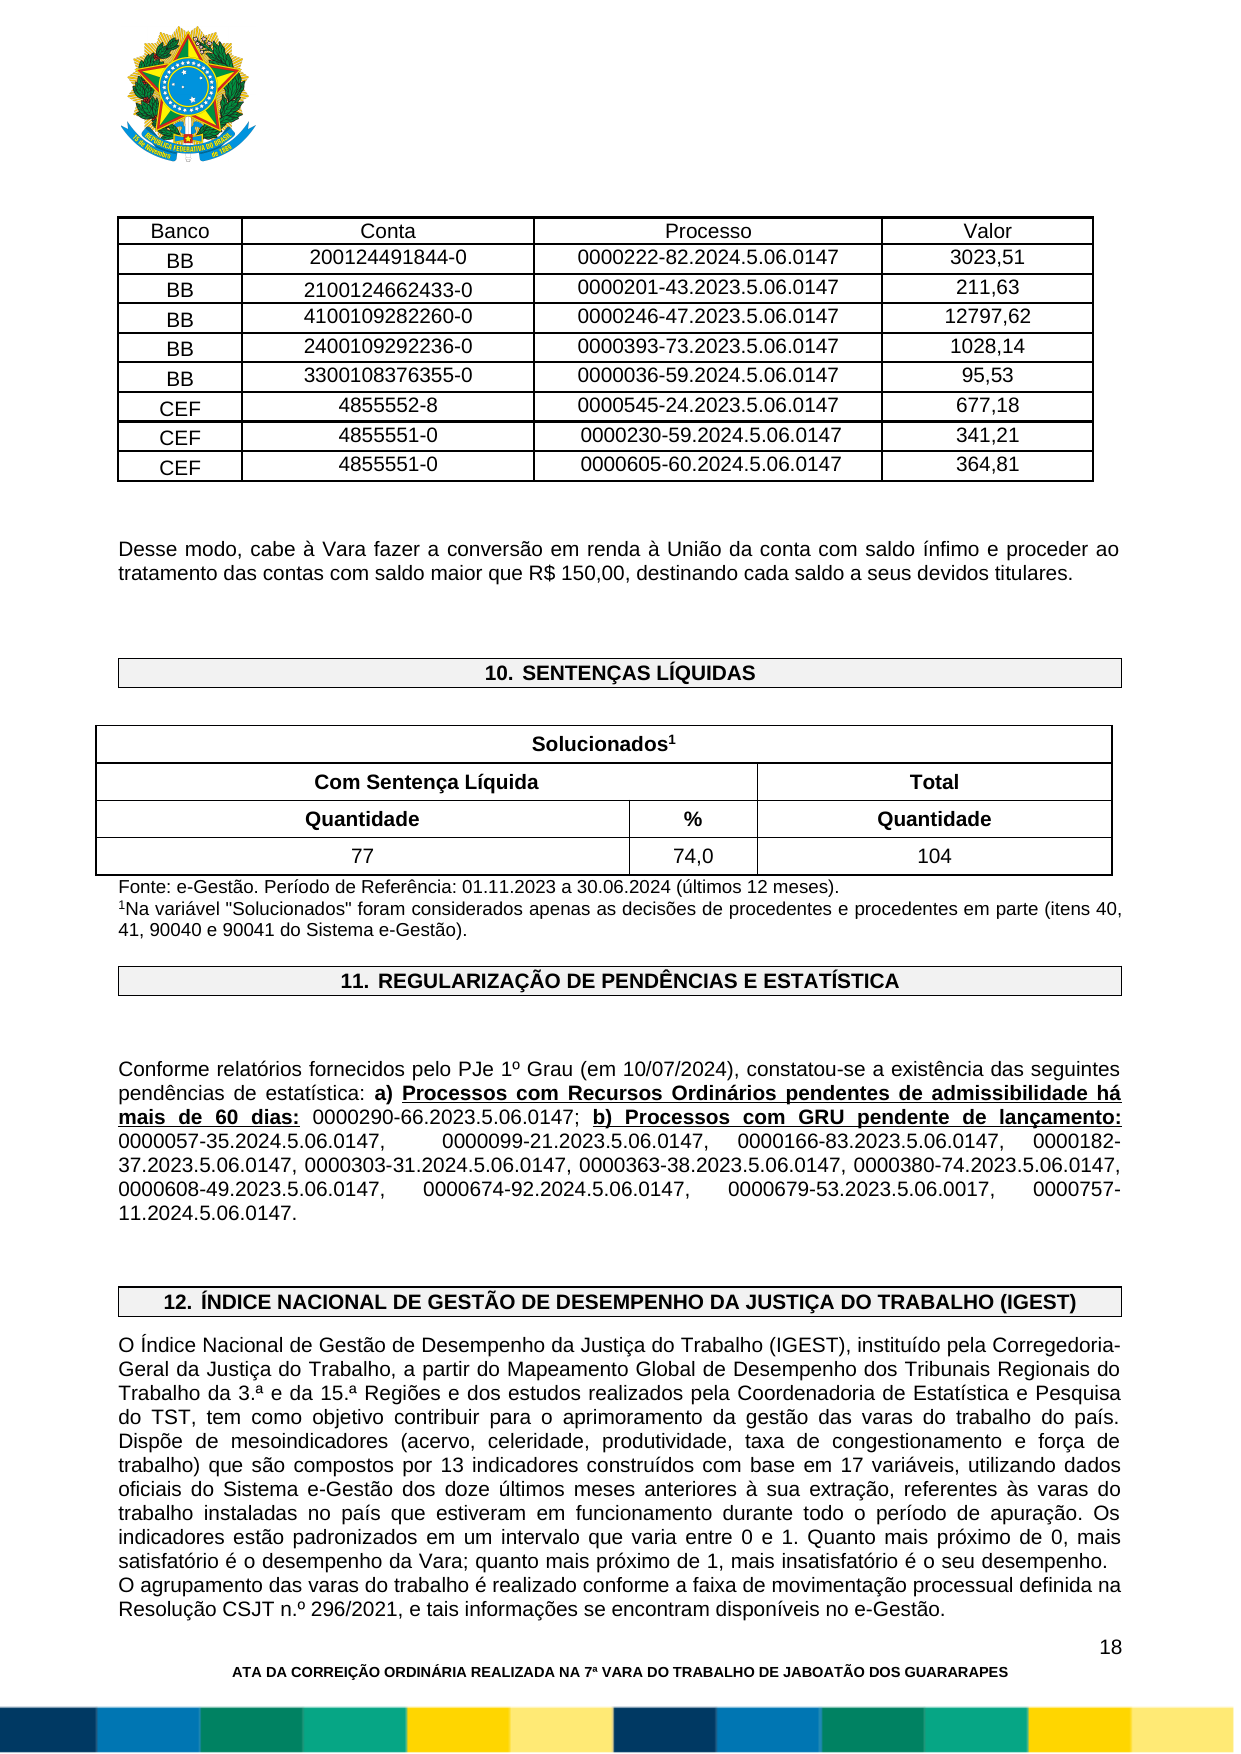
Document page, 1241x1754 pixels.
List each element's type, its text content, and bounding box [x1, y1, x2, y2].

table_cell 0000230-59.2024.5.06.0147 [535, 423, 881, 450]
text O Índice Nacional de Gestão de Desempenho da Justiça do Trabalho (IGEST), instituído pela Corregedoria-Geral da Justiça do Trabalho, a partir do Mapeamento Global de Desempenho dos Tribunais Regionais do Trabalho da 3.ª e da 15.ª Regiões e dos estudos realizados pela Coordenadoria de Estatística e Pesquisa do TST, tem como objetivo contribuir para o aprimoramento da gestão das varas do trabalho do país. Dispõe de mesoindicadores (acervo, celeridade, produtividade, taxa de congestionamento e força de trabalho) que são compostos por 13 indicadores construídos com base em 17 variáveis, utilizando dados oficiais do Sistema e-Gestão dos doze últimos meses anteriores à sua extração, referentes às varas do trabalho instaladas no país que estiveram em funcionamento durante todo o período de apuração. Os indicadores estão padronizados em um intervalo que varia entre 0 e 1. Quanto mais próximo de 0, mais satisfatório é o desempenho da Vara; quanto mais próximo de 1, mais insatisfatório é o seu desempenho. O agrupamento das varas do trabalho é realizado conforme a faixa de movimentação processual definida na Resolução CSJT n.º 296/2021, e tais informações se encontram disponíveis no e-Gestão. [118, 1333, 1122, 1621]
table_cell Quantidade [758, 801, 1111, 837]
text Fonte: e-Gestão. Período de Referência: 01.11.2023 a 30.06.2024 (últimos 12 meses). [118, 876, 1122, 897]
table_header Processo [535, 219, 881, 243]
table_cell 364,81 [883, 452, 1092, 479]
table_cell 2100124662433-0 [243, 275, 533, 302]
table_cell 3023,51 [883, 245, 1092, 272]
table_cell 77 [97, 838, 629, 874]
text Conforme relatórios fornecidos pelo PJe 1º Grau (em 10/07/2024), constatou-se a existência das seguintes pendências de estatística: a) Processos com Recursos Ordinários pendentes de admissibilidade há mais de 60 dias: 0000290-66.2023.5.06.0147; b) Processos com GRU pendente de lançamento: 0000057-35.2024.5.06.0147, 0000099-21.2023.5.06.0147, 0000166-83.2023.5.06.0147, 0000182-37.2023.5.06.0147, 0000303-31.2024.5.06.0147, 0000363-38.2023.5.06.0147, 0000380-74.2023.5.06.0147, 0000608-49.2023.5.06.0147, 0000674-92.2024.5.06.0147, 0000679-53.2023.5.06.0017, 0000757-11.2024.5.06.0147. [118, 1057, 1122, 1225]
table_cell CEF [119, 452, 241, 479]
table_cell 4100109282260-0 [243, 304, 533, 332]
table_cell 104 [758, 838, 1111, 874]
text 1Na variável "Solucionados" foram considerados apenas as decisões de procedentes e procedentes em parte (itens 40, 41, 90040 e 90041 do Sistema e-Gestão). [118, 897, 1122, 941]
table_cell Com Sentença Líquida [97, 764, 757, 799]
table_cell 4855552-8 [243, 393, 533, 420]
table_cell BB [119, 304, 241, 332]
table_cell Quantidade [97, 801, 629, 837]
table_cell BB [119, 275, 241, 302]
table_cell 0000246-47.2023.5.06.0147 [535, 304, 881, 332]
table_header Valor [883, 219, 1092, 243]
table_cell 0000036-59.2024.5.06.0147 [535, 363, 881, 391]
table_header Solucionados1 [97, 726, 1111, 762]
table_cell 0000605-60.2024.5.06.0147 [535, 452, 881, 479]
list SENTENÇAS LÍQUIDAS [119, 659, 1121, 687]
table_cell 3300108376355-0 [243, 363, 533, 391]
table_cell 1028,14 [883, 334, 1092, 361]
table_cell BB [119, 245, 241, 272]
table_cell 200124491844-0 [243, 245, 533, 272]
table_cell 0000222-82.2024.5.06.0147 [535, 245, 881, 272]
table_cell BB [119, 334, 241, 361]
table_cell 341,21 [883, 423, 1092, 450]
table_cell Total [758, 764, 1111, 799]
table_cell 211,63 [883, 275, 1092, 302]
table_cell 4855551-0 [243, 423, 533, 450]
table_cell 0000545-24.2023.5.06.0147 [535, 393, 881, 420]
table_header Conta [243, 219, 533, 243]
text Desse modo, cabe à Vara fazer a conversão em renda à União da conta com saldo ínfimo e proceder ao tratamento das contas com saldo maior que R$ 150,00, destinando cada saldo a seus devidos titulares. [118, 537, 1122, 585]
table_cell BB [119, 363, 241, 391]
table_cell % [630, 801, 757, 837]
table_cell 2400109292236-0 [243, 334, 533, 361]
table_cell CEF [119, 393, 241, 420]
table_cell 0000201-43.2023.5.06.0147 [535, 275, 881, 302]
list REGULARIZAÇÃO DE PENDÊNCIAS E ESTATÍSTICA [119, 967, 1121, 995]
table_header Banco [119, 219, 241, 243]
table_cell 74,0 [630, 838, 757, 874]
table_cell CEF [119, 423, 241, 450]
table_cell 95,53 [883, 363, 1092, 391]
table_cell 4855551-0 [243, 452, 533, 479]
table_cell 12797,62 [883, 304, 1092, 332]
list ÍNDICE NACIONAL DE GESTÃO DE DESEMPENHO DA JUSTIÇA DO TRABALHO (IGEST) [119, 1288, 1121, 1316]
table_cell 677,18 [883, 393, 1092, 420]
table_cell 0000393-73.2023.5.06.0147 [535, 334, 881, 361]
